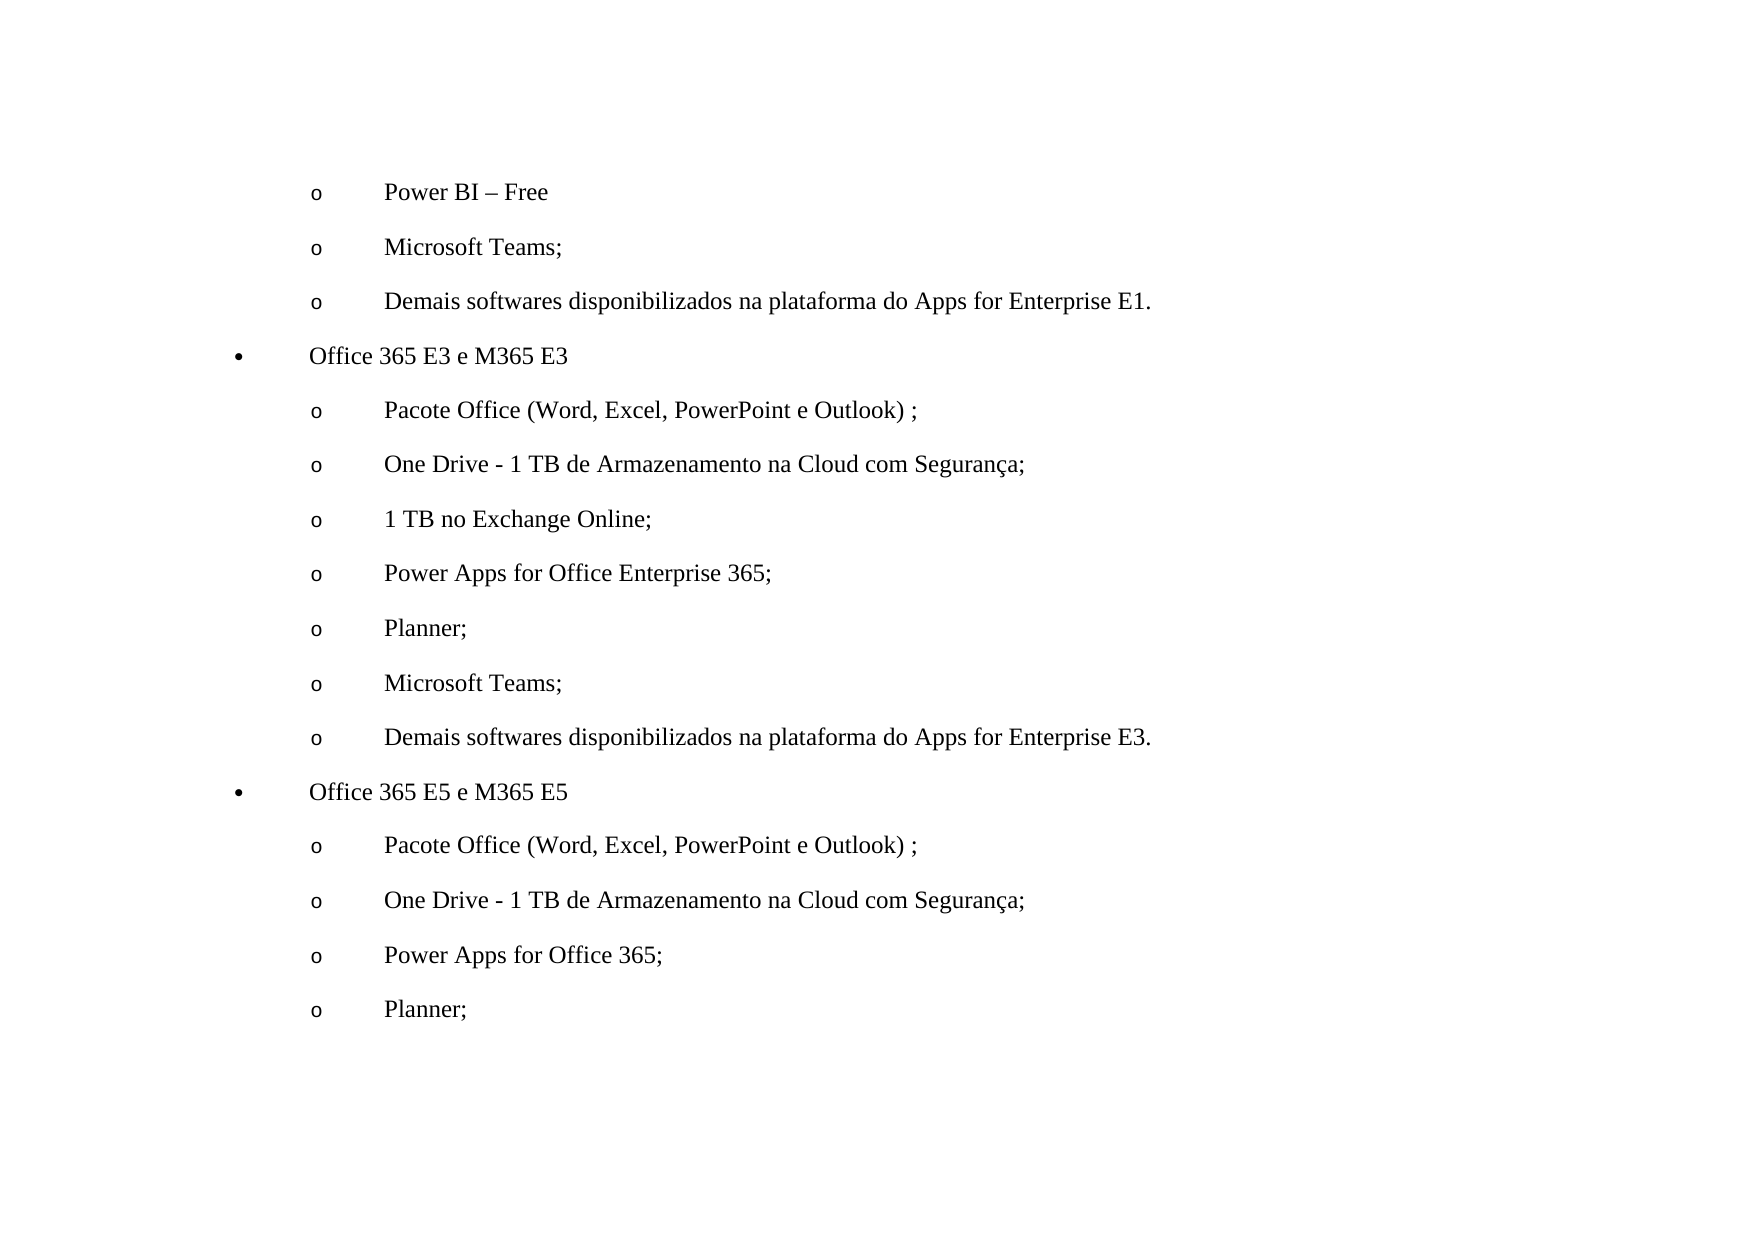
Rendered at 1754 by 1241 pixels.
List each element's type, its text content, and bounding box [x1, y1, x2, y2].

list Demais softwares disponibilizados na plataforma do Apps for Enterprise E1. [310, 286, 1594, 316]
list 1 TB no Exchange Online; [310, 504, 1594, 533]
list Power BI – Free [310, 177, 1594, 207]
list Microsoft Teams; [310, 232, 1594, 261]
list Power Apps for Office Enterprise 365; [310, 558, 1594, 588]
list One Drive - 1 TB de Armazenamento na Cloud com Segurança; [310, 885, 1594, 915]
list Pacote Office (Word, Excel, PowerPoint e Outlook) ; [310, 395, 1594, 424]
list Microsoft Teams; [310, 668, 1594, 697]
list One Drive - 1 TB de Armazenamento na Cloud com Segurança; [310, 449, 1594, 479]
list Planner; [310, 994, 1594, 1024]
list Office 365 E5 e M365 E5 [235, 777, 1594, 806]
list Office 365 E3 e M365 E3 [235, 341, 1594, 370]
list Pacote Office (Word, Excel, PowerPoint e Outlook) ; [310, 831, 1594, 860]
list Demais softwares disponibilizados na plataforma do Apps for Enterprise E3. [310, 722, 1594, 752]
list Power Apps for Office 365; [310, 940, 1594, 969]
list Planner; [310, 613, 1594, 643]
